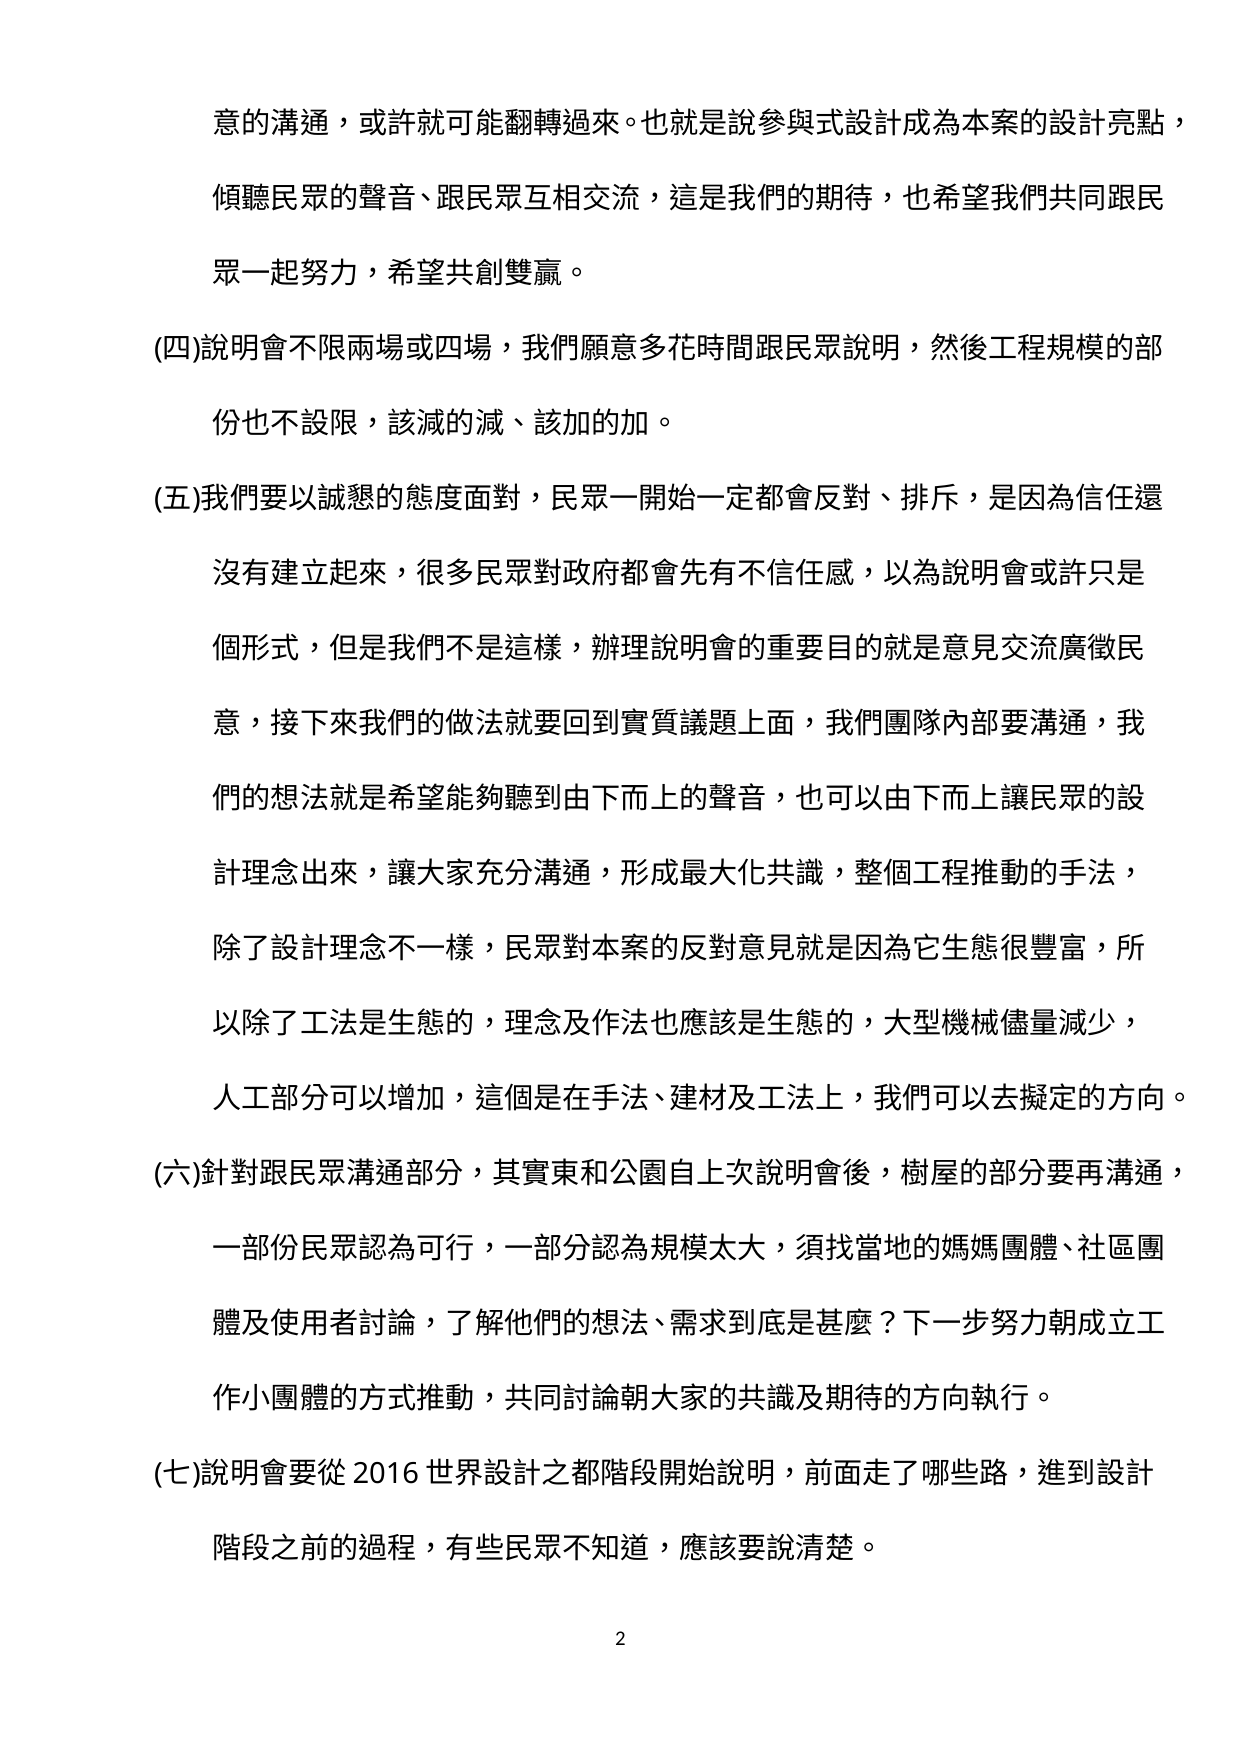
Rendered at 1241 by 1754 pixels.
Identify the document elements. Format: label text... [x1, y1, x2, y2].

text (七)說明會要從2016世界設計之都階段開始說明，前面走了哪些路，進到設計階段之前的過程，有些民眾不知道，應該要說清楚。 [154, 1434, 1165, 1584]
text (四)說明會不限兩場或四場，我們願意多花時間跟民眾說明，然後工程規模的部份也不設限，該減的減、該加的加。 [154, 309, 1165, 459]
text (五)我們要以誠懇的態度面對，民眾一開始一定都會反對、排斥，是因為信任還沒有建立起來，很多民眾對政府都會先有不信任感，以為說明會或許只是個形式，但是我們不是這樣，辦理說明會的重要目的就是意見交流廣徵民意，接下來我們的做法就要回到實質議題上面，我們團隊內部要溝通，我們的想法就是希望能夠聽到由下而上的聲音，也可以由下而上讓民眾的設計理念出來，讓大家充分溝通，形成最大化共識，整個工程推動的手法，除了設計理念不一樣，民眾對本案的反對意見就是因為它生態很豐富，所以除了工法是生態的，理念及作法也應該是生態的，大型機械儘量減少，人工部分可以增加，這個是在手法、建材及工法上，我們可以去擬定的方向。 [154, 459, 1165, 1134]
text (三)東和、天和公園是2016世界設計之都推動的重點公園，設計之都的亮點是很重要，但是亮點並非一定僅針對成果，其推動過程也是很重要的，希望藉由天和公園這次原本可能是一個衝突、抗爭事件，但是透過我們誠懇及善意的溝通，或許就可能翻轉過來。也就是說參與式設計成為本案的設計亮點，傾聽民眾的聲音、跟民眾互相交流，這是我們的期待，也希望我們共同跟民眾一起努力，希望共創雙贏。 [154, 84, 1165, 309]
text (六)針對跟民眾溝通部分，其實東和公園自上次說明會後，樹屋的部分要再溝通，一部份民眾認為可行，一部分認為規模太大，須找當地的媽媽團體、社區團體及使用者討論，了解他們的想法、需求到底是甚麼？下一步努力朝成立工作小團體的方式推動，共同討論朝大家的共識及期待的方向執行。 [154, 1134, 1165, 1434]
